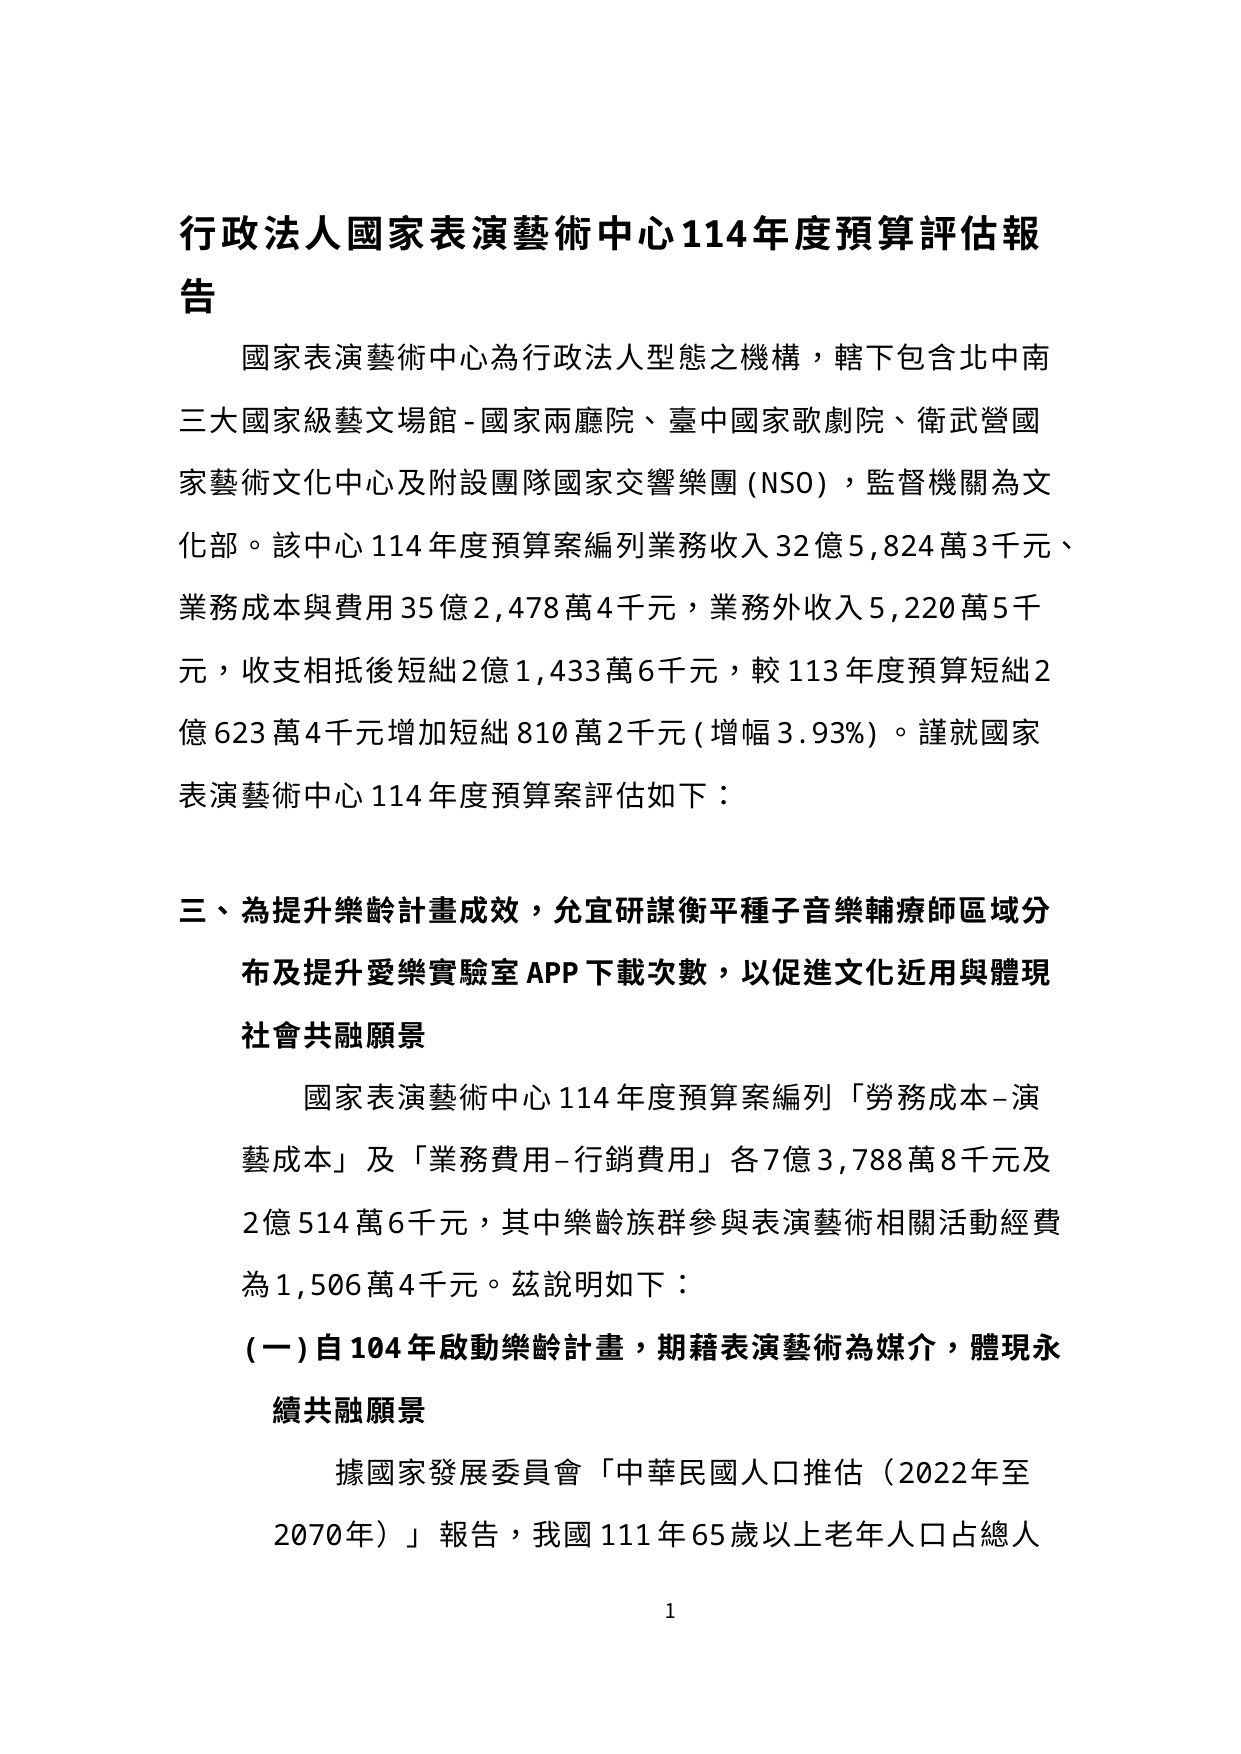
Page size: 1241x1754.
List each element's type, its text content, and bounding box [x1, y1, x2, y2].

text 據國家發展委員會「中華民國人口推估（2022年至2070年）」報告，我國111年65歲以上老年人口占總人 [266, 1429, 1063, 1554]
text 國家表演藝術中心為行政法人型態之機構，轄下包含北中南三大國家級藝文場館-國家兩廳院、臺中國家歌劇院、衛武營國家藝術文化中心及附設團隊國家交響樂團(NSO)，監督機關為文化部。該中心114年度預算案編列業務收入32億5,824萬3千元、業務成本與費用35億2,478萬4千元，業務外收入5,220萬5千元，收支相抵後短絀2億1,433萬6千元，較113年度預算短絀2億623萬4千元增加短絀810萬2千元(增幅3.93%)。謹就國家表演藝術中心114年度預算案評估如下： [177, 314, 1063, 814]
text 國家表演藝術中心114年度預算案編列「勞務成本–演藝成本」及「業務費用–行銷費用」各7億3,788萬8千元及2億514萬6千元，其中樂齡族群參與表演藝術相關活動經費為1,506萬4千元。茲說明如下： [236, 1054, 1063, 1304]
text (一)自104年啟動樂齡計畫，期藉表演藝術為媒介，體現永續共融願景 [236, 1304, 1063, 1429]
text 行政法人國家表演藝術中心114年度預算評估報告 [177, 189, 1063, 314]
text 三、為提升樂齡計畫成效，允宜研謀衡平種子音樂輔療師區域分布及提升愛樂實驗室APP下載次數，以促進文化近用與體現社會共融願景 [177, 867, 1063, 1054]
